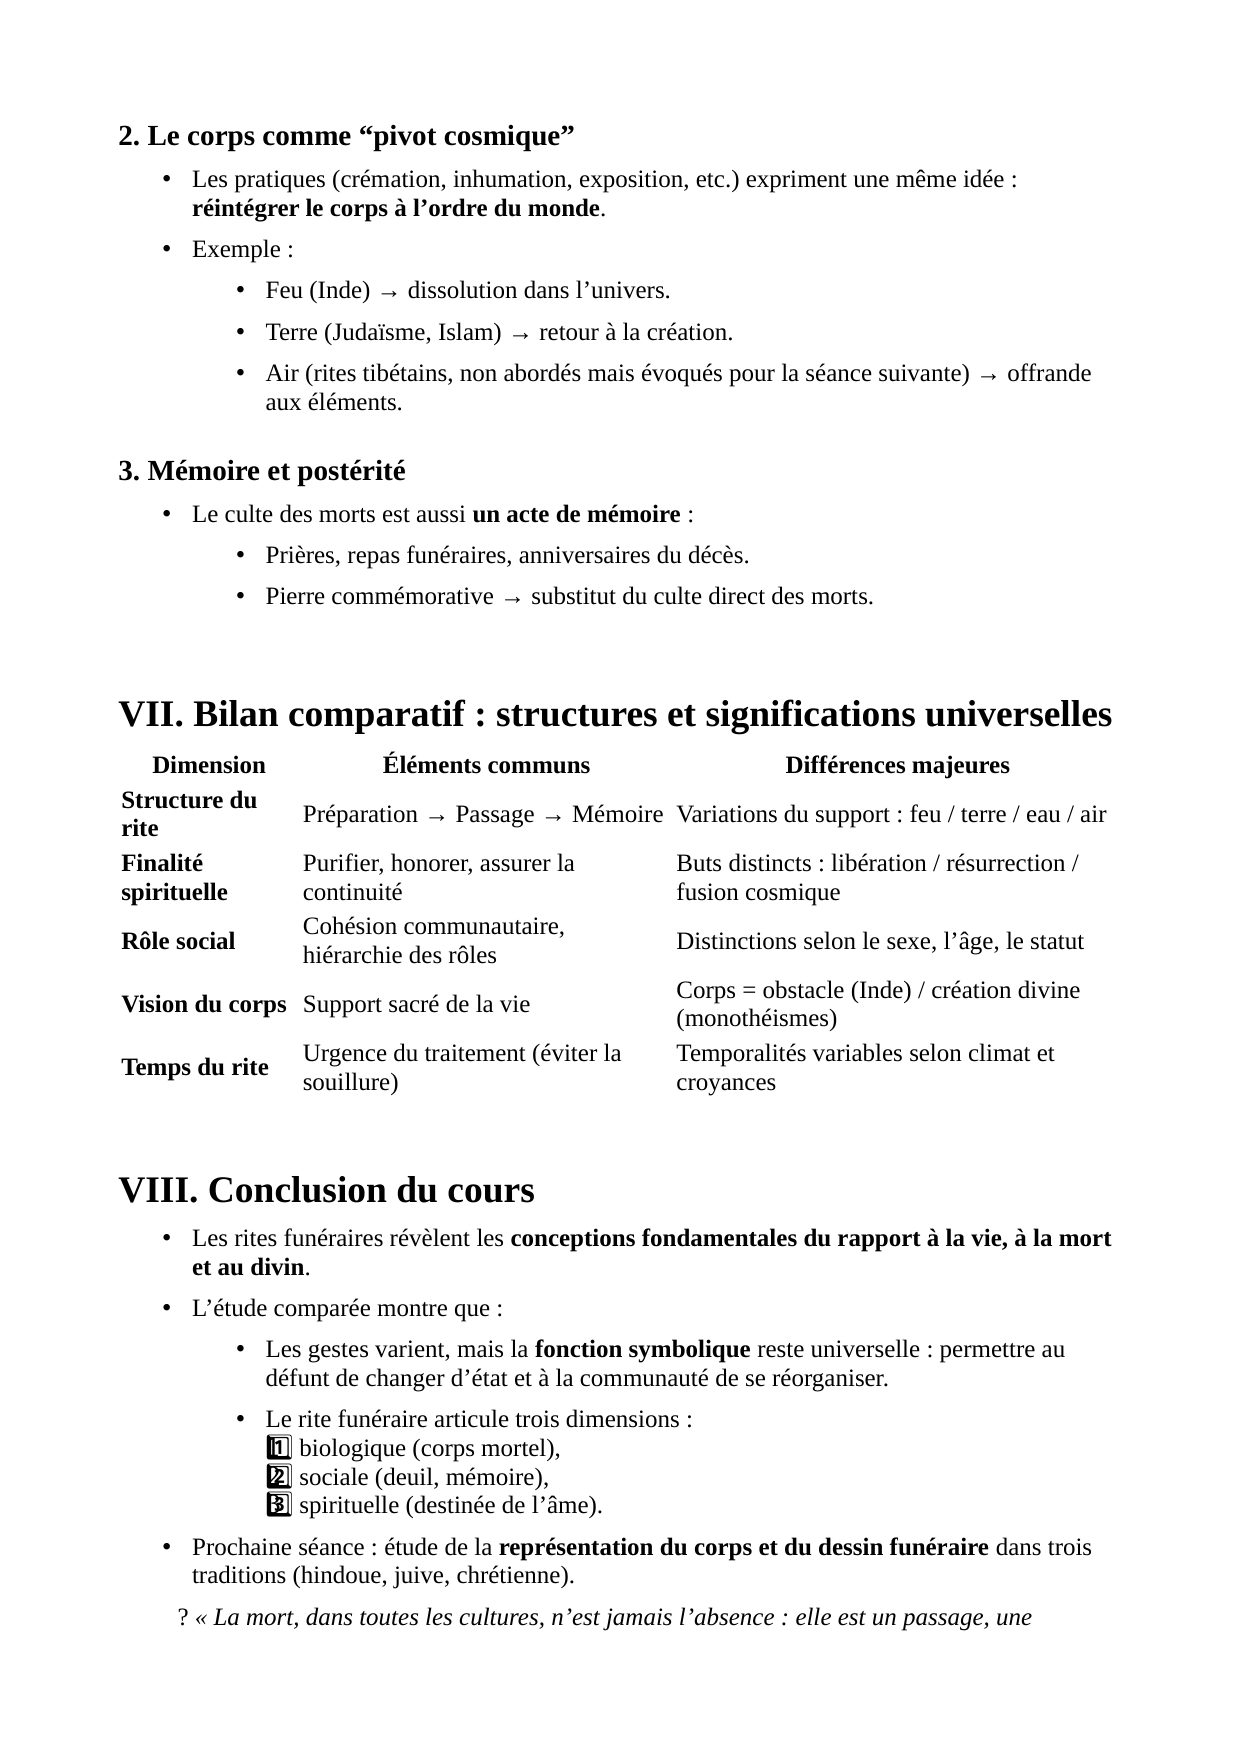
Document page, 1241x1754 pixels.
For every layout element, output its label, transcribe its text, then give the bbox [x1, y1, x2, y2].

list L’étude comparée montre que : [162, 1293, 1122, 1322]
list Pierre commémorative → substitut du culte direct des morts. [236, 581, 1122, 610]
subtitle VII. Bilan comparatif : structures et significations universelles [118, 692, 1122, 735]
list Feu (Inde) → dissolution dans l’univers. [236, 275, 1122, 304]
table_cell Purifier, honorer, assurer la continuité [300, 845, 673, 908]
table_cell Rôle social [118, 909, 300, 972]
list Les rites funéraires révèlent les conceptions fondamentales du rapport à la vie, à la mort et au divin. [162, 1223, 1122, 1280]
table_cell Variations du support : feu / terre / eau / air [673, 782, 1122, 845]
list Les gestes varient, mais la fonction symbolique reste universelle : permettre au défunt de changer d’état et à la communauté de se réorganiser. [236, 1334, 1122, 1392]
list Air (rites tibétains, non abordés mais évoqués pour la séance suivante) → offrande aux éléments. [236, 358, 1122, 415]
text ? « La mort, dans toutes les cultures, n’est jamais l’absence : elle est un passage, une [177, 1602, 1063, 1630]
table_cell Temps du rite [118, 1035, 300, 1098]
table_header Différences majeures [673, 747, 1122, 782]
list Le culte des morts est aussi un acte de mémoire : [162, 499, 1122, 528]
subtitle 2. Le corps comme “pivot cosmique” [118, 118, 1122, 152]
table_header Dimension [118, 747, 300, 782]
table_cell Corps = obstacle (Inde) / création divine (monothéismes) [673, 972, 1122, 1035]
table_cell Distinctions selon le sexe, l’âge, le statut [673, 909, 1122, 972]
list Les pratiques (crémation, inhumation, exposition, etc.) expriment une même idée : réintégrer le corps à l’ordre du monde. [162, 164, 1122, 222]
subtitle 3. Mémoire et postérité [118, 453, 1122, 486]
table_cell Structure du rite [118, 782, 300, 845]
table_cell Préparation → Passage → Mémoire [300, 782, 673, 845]
table_cell Cohésion communautaire, hiérarchie des rôles [300, 909, 673, 972]
list Prochaine séance : étude de la représentation du corps et du dessin funéraire dans trois traditions (hindoue, juive, chrétienne). [162, 1532, 1122, 1589]
table_cell Urgence du traitement (éviter la souillure) [300, 1035, 673, 1098]
table_header Éléments communs [300, 747, 673, 782]
table_cell Buts distincts : libération / résurrection / fusion cosmique [673, 845, 1122, 908]
table_cell Finalité spirituelle [118, 845, 300, 908]
list Le rite funéraire articule trois dimensions : 1️⃣ biologique (corps mortel), 2️⃣ sociale (deuil, mémoire), 3️⃣ spirituelle (destinée de l’âme). [236, 1404, 1122, 1519]
table_cell Support sacré de la vie [300, 972, 673, 1035]
table_cell Vision du corps [118, 972, 300, 1035]
list Prières, repas funéraires, anniversaires du décès. [236, 540, 1122, 569]
table_cell Temporalités variables selon climat et croyances [673, 1035, 1122, 1098]
list Terre (Judaïsme, Islam) → retour à la création. [236, 317, 1122, 345]
subtitle VIII. Conclusion du cours [118, 1167, 1122, 1210]
list Exemple : [162, 234, 1122, 263]
